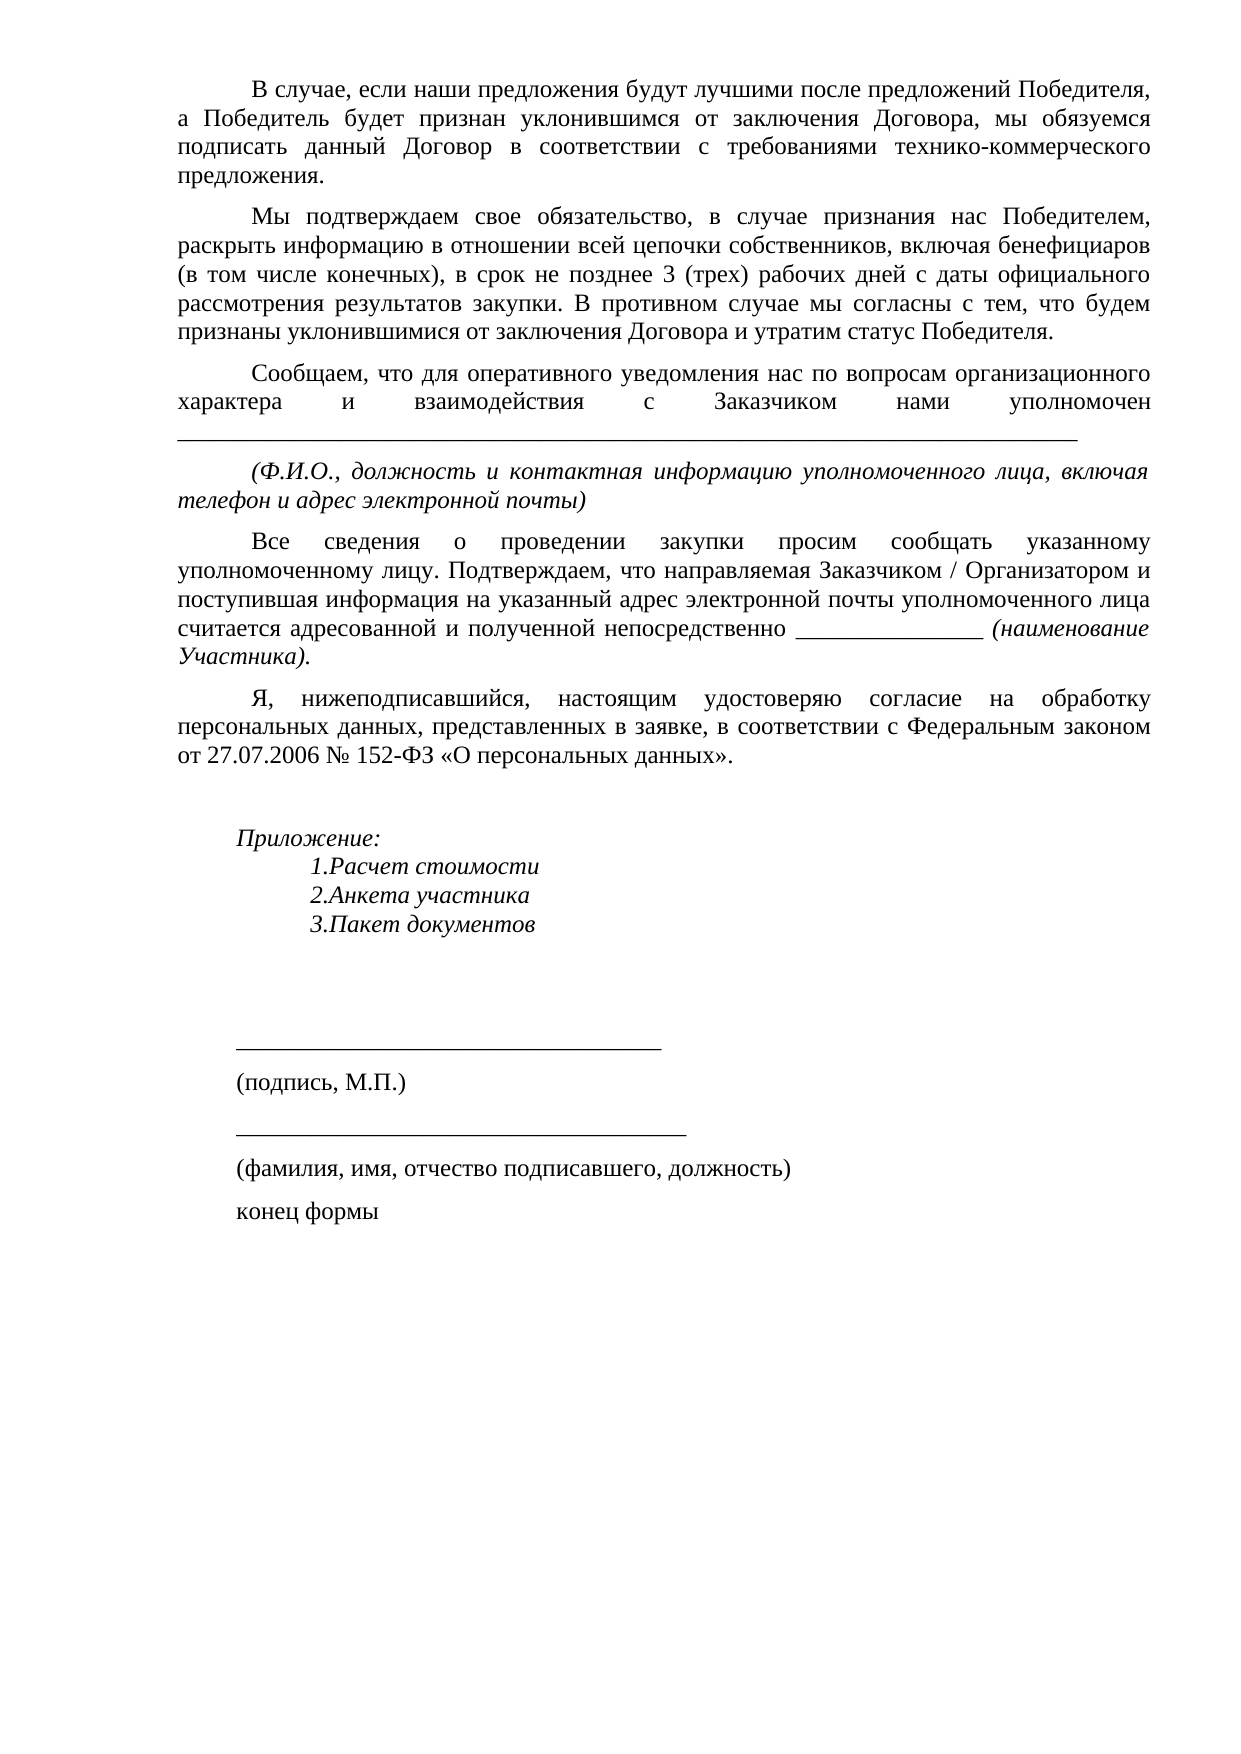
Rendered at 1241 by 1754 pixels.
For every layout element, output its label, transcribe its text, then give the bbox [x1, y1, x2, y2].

text конец формы [177, 1196, 1152, 1225]
text В случае, если наши предложения будут лучшими после предложений Победителя, а Победитель будет признан уклонившимся от заключения Договора, мы обязуемся подписать данный Договор в соответствии с требованиями технико-коммерческого предложения. [177, 74, 1152, 189]
text 2.Анкета участника [251, 880, 1152, 909]
text (подпись, М.П.) [177, 1067, 1152, 1096]
text Мы подтверждаем свое обязательство, в случае признания нас Победителем, раскрыть информацию в отношении всей цепочки собственников, включая бенефициаров (в том числе конечных), в срок не позднее 3 (трех) рабочих дней с даты официального рассмотрения результатов закупки. В противном случае мы согласны с тем, что будем признаны уклонившимися от заключения Договора и утратим статус Победителя. [177, 201, 1152, 345]
list 3.Пакет документов [251, 909, 1152, 938]
text __________________________________ [177, 1024, 1152, 1053]
text Сообщаем, что для оперативного уведомления нас по вопросам организационного характера и взаимодействия с Заказчиком нами уполномочен ________________________________________________________________________ [177, 358, 1152, 444]
text Приложение: [177, 823, 1152, 851]
text (Ф.И.О., должность и контактная информацию уполномоченного лица, включая телефон и адрес электронной почты) [177, 456, 1152, 514]
text Все сведения о проведении закупки просим сообщать указанному уполномоченному лицу. Подтверждаем, что направляемая Заказчиком / Организатором и поступившая информация на указанный адрес электронной почты уполномоченного лица считается адресованной и полученной непосредственно _______________ (наименование Участника). [177, 526, 1152, 670]
text Я, нижеподписавшийся, настоящим удостоверяю согласие на обработку персональных данных, представленных в заявке, в соответствии с Федеральным законом от 27.07.2006 № 152-ФЗ «О персональных данных». [177, 683, 1152, 769]
text (фамилия, имя, отчество подписавшего, должность) [177, 1153, 1152, 1182]
text 1.Расчет стоимости [251, 851, 1152, 880]
text ____________________________________ [177, 1110, 1152, 1139]
